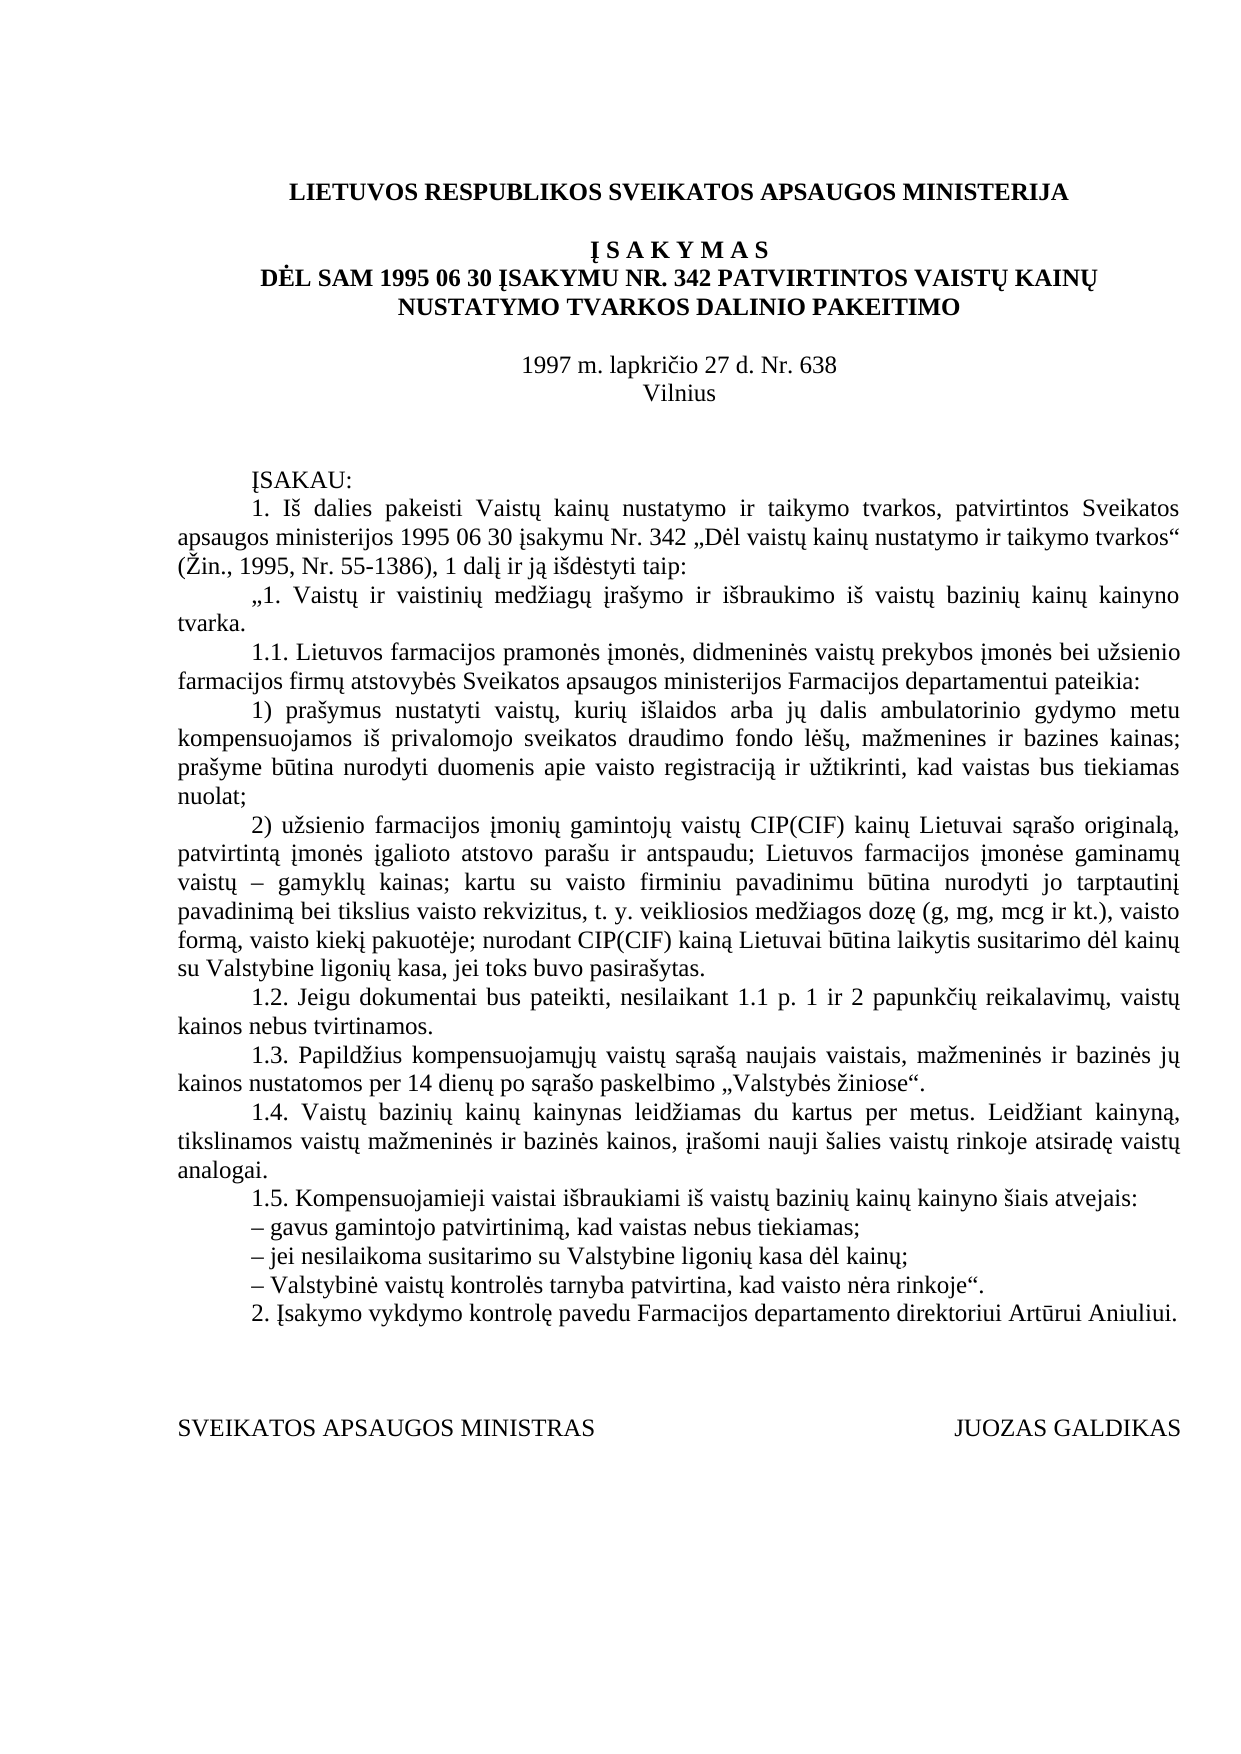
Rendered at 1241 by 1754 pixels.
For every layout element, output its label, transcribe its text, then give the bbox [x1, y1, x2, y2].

text SVEIKATOS APSAUGOS Ministras Juozas Galdikas [177, 1413, 1181, 1442]
text 1997 m. lapkričio 27 d. Nr. 638 [177, 350, 1181, 378]
text – Valstybinė vaistų kontrolės tarnyba patvirtina, kad vaisto nėra rinkoje“. [177, 1270, 1181, 1298]
text 1.5. Kompensuojamieji vaistai išbraukiami iš vaistų bazinių kainų kainyno šiais atvejais: [177, 1183, 1181, 1212]
text 2. Įsakymo vykdymo kontrolę pavedu Farmacijos departamento direktoriui Artūrui Aniuliui. [177, 1298, 1181, 1327]
text „1. Vaistų ir vaistinių medžiagų įrašymo ir išbraukimo iš vaistų bazinių kainų kainyno tvarka. [177, 580, 1181, 637]
text – jei nesilaikoma susitarimo su Valstybine ligonių kasa dėl kainų; [177, 1241, 1181, 1270]
text – gavus gamintojo patvirtinimą, kad vaistas nebus tiekiamas; [177, 1212, 1181, 1241]
text 1.2. Jeigu dokumentai bus pateikti, nesilaikant 1.1 p. 1 ir 2 papunkčių reikalavimų, vaistų kainos nebus tvirtinamos. [177, 982, 1181, 1040]
text Į S A K Y M A S [177, 235, 1181, 263]
text 1. Iš dalies pakeisti Vaistų kainų nustatymo ir taikymo tvarkos, patvirtintos Sveikatos apsaugos ministerijos 1995 06 30 įsakymu Nr. 342 „Dėl vaistų kainų nustatymo ir taikymo tvarkos“ (Žin., 1995, Nr. 55-1386), 1 dalį ir ją išdėstyti taip: [177, 493, 1181, 580]
text ĮSAKAU: [177, 465, 1181, 493]
text 1.1. Lietuvos farmacijos pramonės įmonės, didmeninės vaistų prekybos įmonės bei užsienio farmacijos firmų atstovybės Sveikatos apsaugos ministerijos Farmacijos departamentui pateikia: [177, 637, 1181, 695]
text LIETUVOS RESPUBLIKOS SVEIKATOS APSAUGOS MINISTERIJA [177, 177, 1181, 206]
text 1) prašymus nustatyti vaistų, kurių išlaidos arba jų dalis ambulatorinio gydymo metu kompensuojamos iš privalomojo sveikatos draudimo fondo lėšų, mažmenines ir bazines kainas; prašyme būtina nurodyti duomenis apie vaisto registraciją ir užtikrinti, kad vaistas bus tiekiamas nuolat; [177, 695, 1181, 810]
text Vilnius [177, 378, 1181, 407]
text 2) užsienio farmacijos įmonių gamintojų vaistų CIP(CIF) kainų Lietuvai sąrašo originalą, patvirtintą įmonės įgalioto atstovo parašu ir antspaudu; Lietuvos farmacijos įmonėse gaminamų vaistų – gamyklų kainas; kartu su vaisto firminiu pavadinimu būtina nurodyti jo tarptautinį pavadinimą bei tikslius vaisto rekvizitus, t. y. veikliosios medžiagos dozę (g, mg, mcg ir kt.), vaisto formą, vaisto kiekį pakuotėje; nurodant CIP(CIF) kainą Lietuvai būtina laikytis susitarimo dėl kainų su Valstybine ligonių kasa, jei toks buvo pasirašytas. [177, 810, 1181, 982]
text DĖL SAM 1995 06 30 ĮSAKYMU NR. 342 PATVIRTINTOS VAISTŲ KAINŲ NUSTATYMO TVARKOS DALINIO PAKEITIMO [177, 263, 1181, 321]
text 1.4. Vaistų bazinių kainų kainynas leidžiamas du kartus per metus. Leidžiant kainyną, tikslinamos vaistų mažmeninės ir bazinės kainos, įrašomi nauji šalies vaistų rinkoje atsiradę vaistų analogai. [177, 1097, 1181, 1183]
text 1.3. Papildžius kompensuojamųjų vaistų sąrašą naujais vaistais, mažmeninės ir bazinės jų kainos nustatomos per 14 dienų po sąrašo paskelbimo „Valstybės žiniose“. [177, 1040, 1181, 1097]
